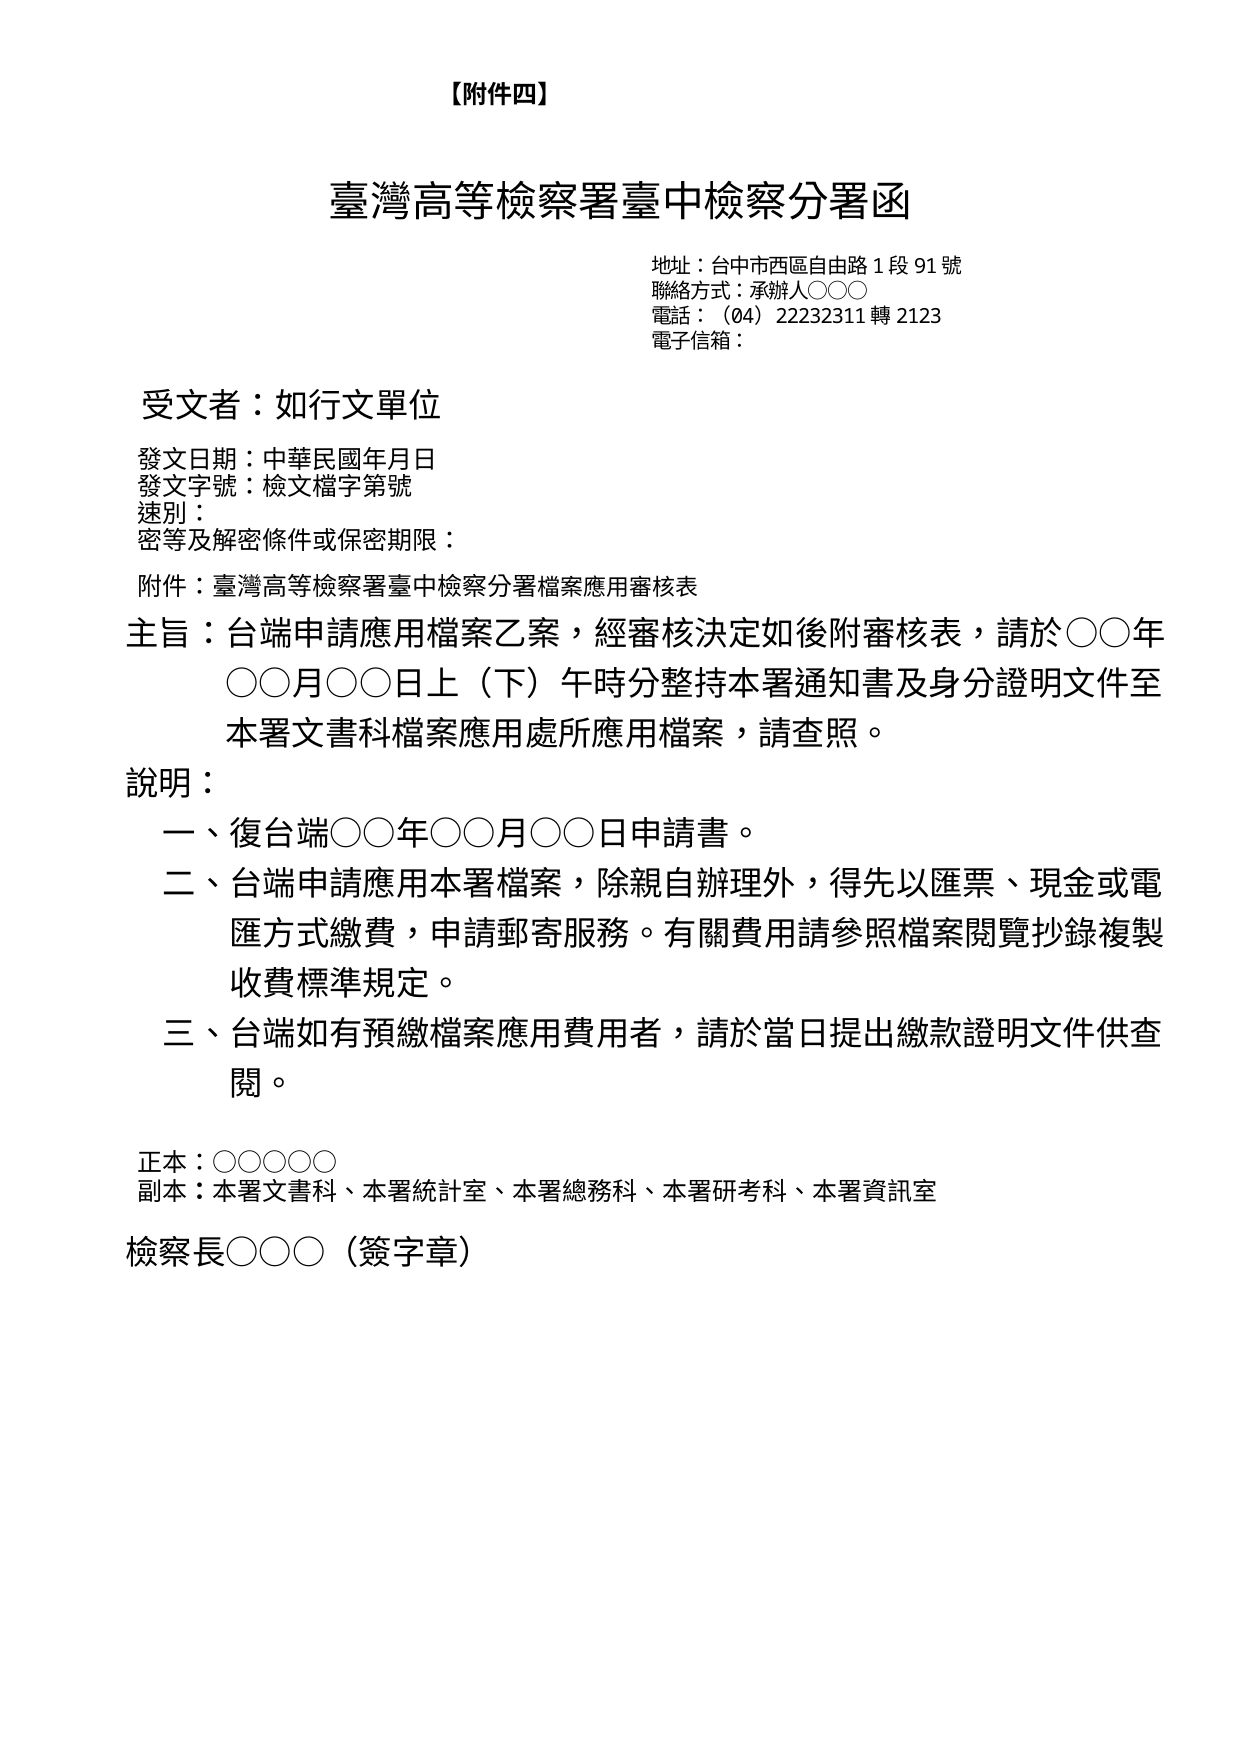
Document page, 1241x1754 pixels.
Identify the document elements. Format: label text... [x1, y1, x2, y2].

text 二、台端申請應用本署檔案，除親自辦理外，得先以匯票、現金或電匯方式繳費，申請郵寄服務。有關費用請參照檔案閱覽抄錄複製收費標準規定。 [162, 855, 1165, 1005]
text 附件：臺灣高等檢察署臺中檢察分署檔案應用審核表 [87, 555, 1165, 605]
text 檢察長○○○（簽字章） [125, 1226, 1165, 1274]
text 速別： [75, 501, 1165, 528]
text 密等及解密條件或保密期限： [75, 528, 1165, 555]
text 副本：本署文書科、本署統計室、本署總務科、本署研考科、本署資訊室 [75, 1179, 1165, 1206]
text 電話：（04）22232311轉2123 [75, 303, 1165, 328]
text 臺灣高等檢察署臺中檢察分署函 [75, 168, 1165, 228]
text 發文字號：檢文檔字第號 [75, 474, 1165, 501]
text 【附件四】 [437, 75, 1165, 111]
text 發文日期：中華民國年月日 [75, 447, 1165, 474]
text 說明： [75, 755, 1165, 805]
text 地址：台中市西區自由路1段91號 [75, 253, 1165, 278]
text 一、復台端○○年○○月○○日申請書。 [162, 805, 1165, 855]
text 正本：○○○○○ [75, 1142, 1165, 1179]
text 聯絡方式：承辦人○○○ [75, 278, 1165, 303]
text 受文者：如行文單位 [75, 378, 1165, 427]
text 三、台端如有預繳檔案應用費用者，請於當日提出繳款證明文件供查閱。 [162, 1005, 1165, 1105]
text 主旨：台端申請應用檔案乙案，經審核決定如後附審核表，請於○○年○○月○○日上（下）午時分整持本署通知書及身分證明文件至本署文書科檔案應用處所應用檔案，請查照。 [125, 605, 1165, 755]
text 電子信箱： [75, 328, 1165, 353]
